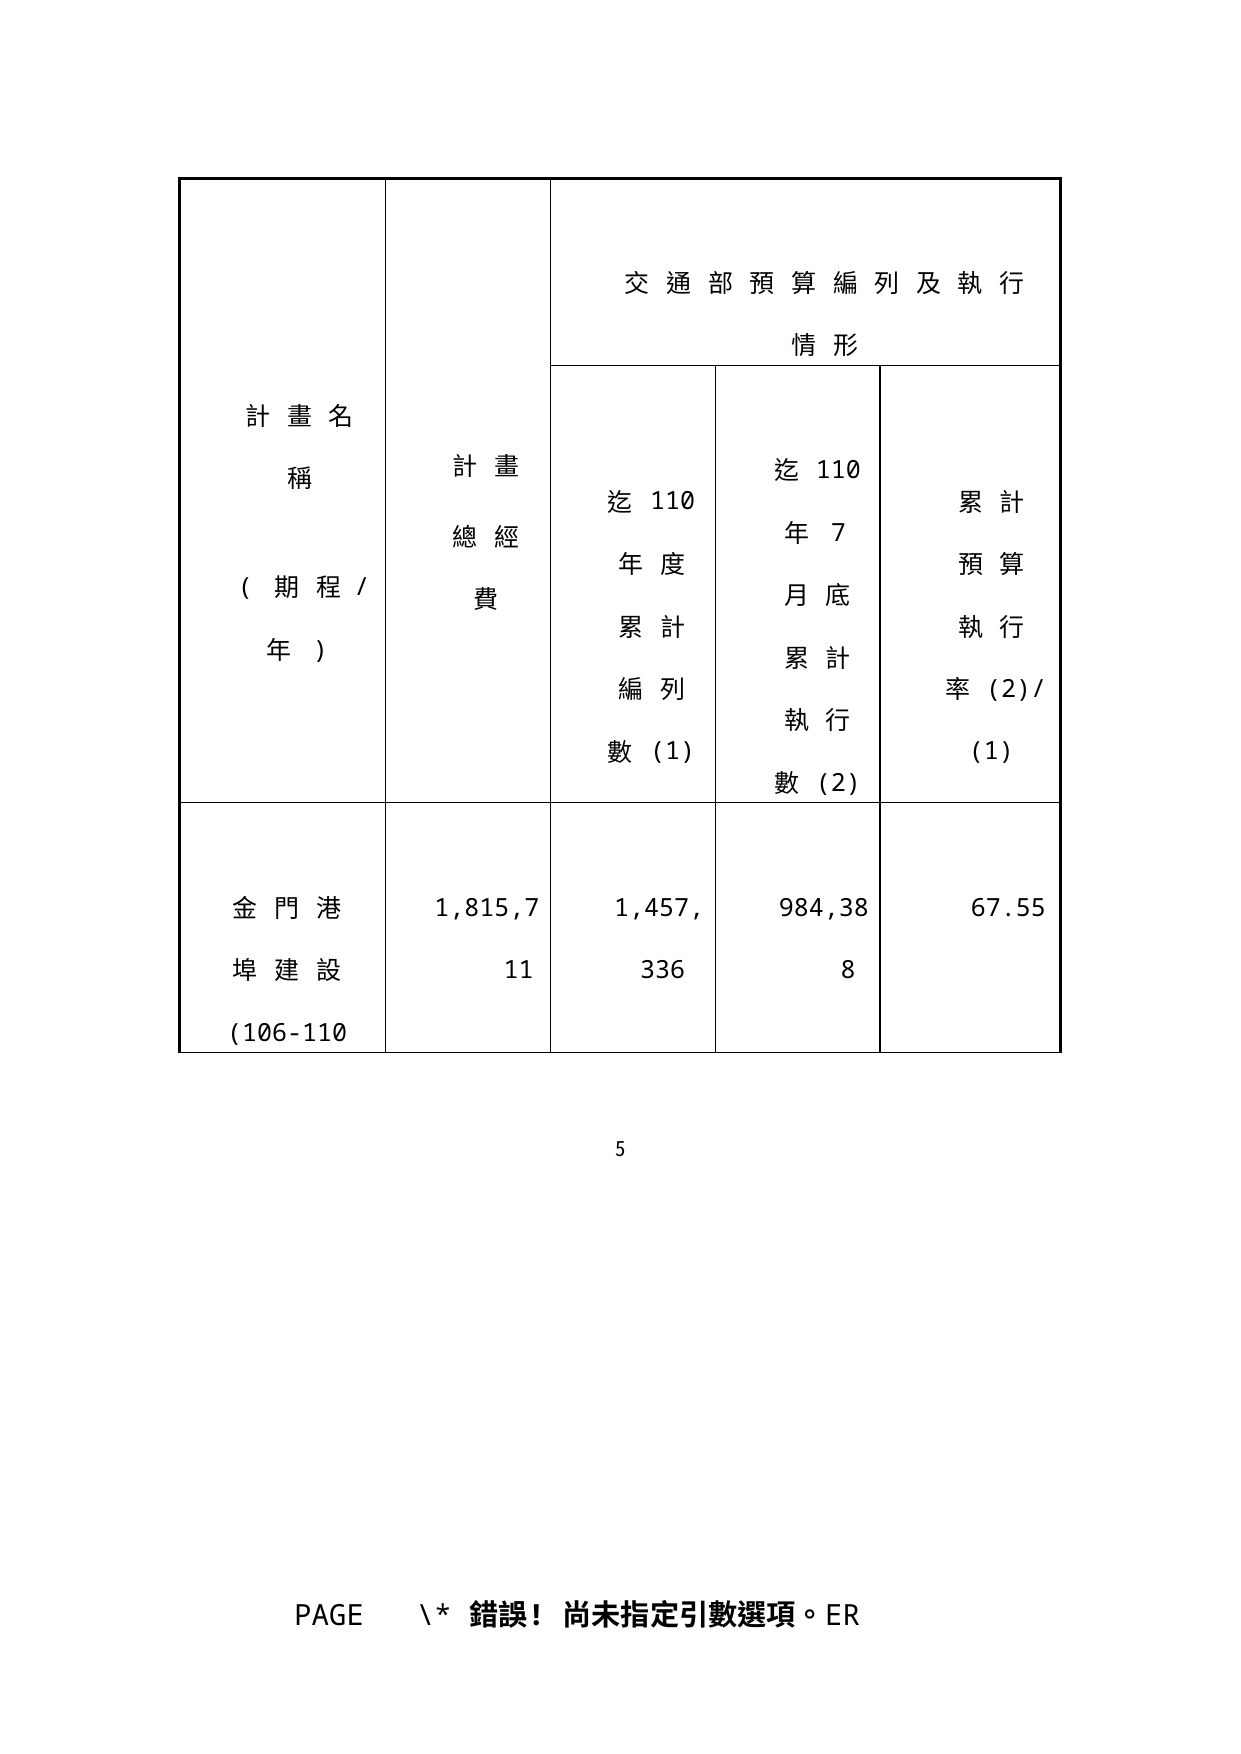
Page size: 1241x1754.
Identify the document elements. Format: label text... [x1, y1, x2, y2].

table_cell 迄110年度累計編列數(1) [551, 366, 715, 802]
table_cell 984,388 [716, 803, 879, 1052]
table_cell 金門港埠建設(106-110 [181, 803, 385, 1052]
table_header 交通部預算編列及執行情形 [551, 180, 1059, 365]
table_cell 累計預算執行率(2)/(1) [881, 366, 1059, 802]
table_cell 1,457,336 [551, 803, 715, 1052]
table_cell 迄110年7月底累計執行數(2) [716, 366, 879, 802]
table_header 計畫名稱 (期程/年) [181, 180, 385, 802]
table_cell 1,815,711 [386, 803, 550, 1052]
table_cell 67.55 [881, 803, 1059, 1052]
table_header 計畫 總經費 [386, 180, 550, 802]
